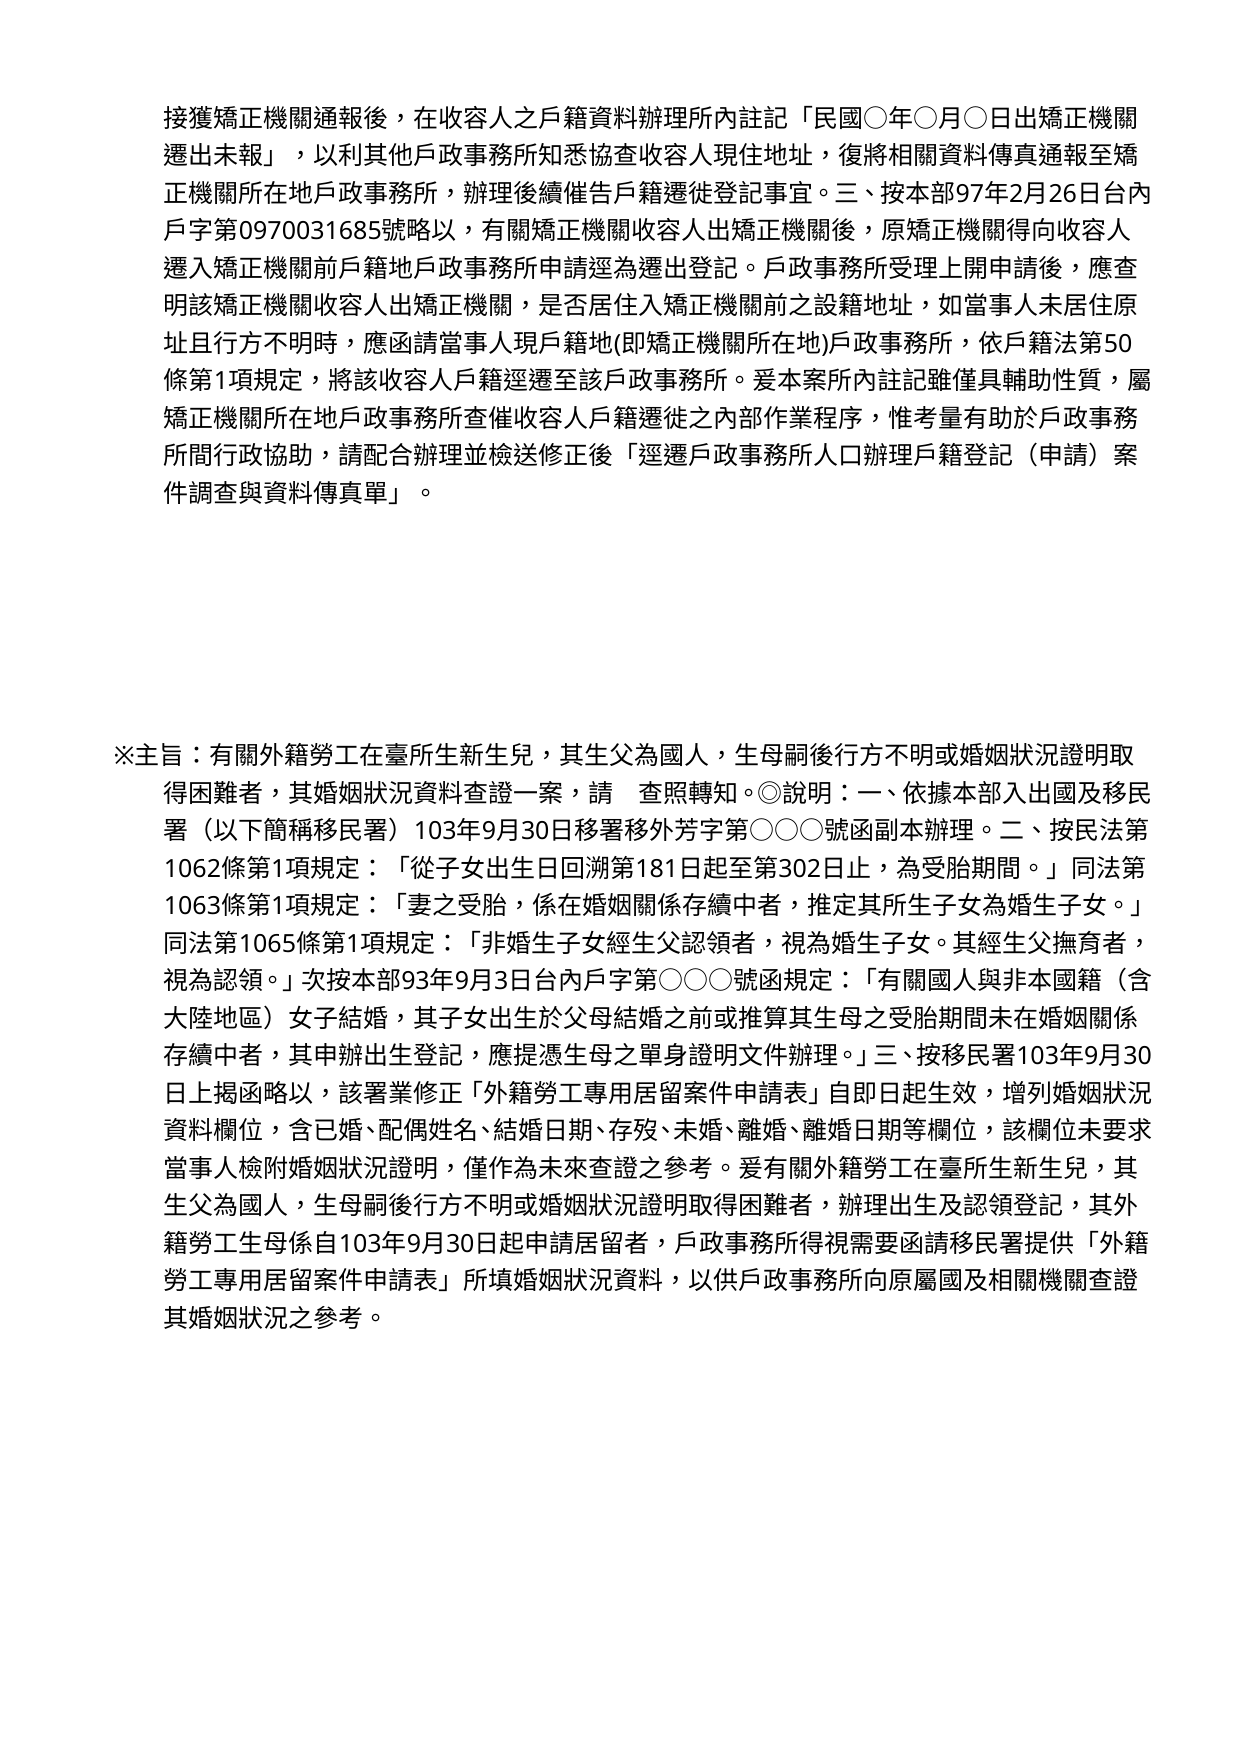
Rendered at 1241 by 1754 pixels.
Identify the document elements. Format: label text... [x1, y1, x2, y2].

text ※主旨：有關外籍勞工在臺所生新生兒，其生父為國人，生母嗣後行方不明或婚姻狀況證明取得困難者，其婚姻狀況資料查證一案，請 查照轉知。◎說明：一、依據本部入出國及移民署（以下簡稱移民署）103年9月30日移署移外芳字第○○○號函副本辦理。二、按民法第1062條第1項規定：「從子女出生日回溯第181日起至第302日止，為受胎期間。」同法第1063條第1項規定：「妻之受胎，係在婚姻關係存續中者，推定其所生子女為婚生子女。」同法第1065條第1項規定：「非婚生子女經生父認領者，視為婚生子女。其經生父撫育者，視為認領。」次按本部93年9月3日台內戶字第○○○號函規定：「有關國人與非本國籍（含大陸地區）女子結婚，其子女出生於父母結婚之前或推算其生母之受胎期間未在婚姻關係存續中者，其申辦出生登記，應提憑生母之單身證明文件辦理。」三、按移民署103年9月30日上揭函略以，該署業修正「外籍勞工專用居留案件申請表」自即日起生效，增列婚姻狀況資料欄位，含已婚、配偶姓名、結婚日期、存歿、未婚、離婚、離婚日期等欄位，該欄位未要求當事人檢附婚姻狀況證明，僅作為未來查證之參考。爰有關外籍勞工在臺所生新生兒，其生父為國人，生母嗣後行方不明或婚姻狀況證明取得困難者，辦理出生及認領登記，其外籍勞工生母係自103年9月30日起申請居留者，戶政事務所得視需要函請移民署提供「外籍勞工專用居留案件申請表」所填婚姻狀況資料，以供戶政事務所向原屬國及相關機關查證其婚姻狀況之參考。 [114, 735, 1152, 1335]
text 接獲矯正機關通報後，在收容人之戶籍資料辦理所內註記「民國○年○月○日出矯正機關遷出未報」，以利其他戶政事務所知悉協查收容人現住地址，復將相關資料傳真通報至矯正機關所在地戶政事務所，辦理後續催告戶籍遷徙登記事宜。三、按本部97年2月26日台內戶字第0970031685號略以，有關矯正機關收容人出矯正機關後，原矯正機關得向收容人遷入矯正機關前戶籍地戶政事務所申請逕為遷出登記。戶政事務所受理上開申請後，應查明該矯正機關收容人出矯正機關，是否居住入矯正機關前之設籍地址，如當事人未居住原址且行方不明時，應函請當事人現戶籍地(即矯正機關所在地)戶政事務所，依戶籍法第50條第1項規定，將該收容人戶籍逕遷至該戶政事務所。爰本案所內註記雖僅具輔助性質，屬矯正機關所在地戶政事務所查催收容人戶籍遷徙之內部作業程序，惟考量有助於戶政事務所間行政協助，請配合辦理並檢送修正後「逕遷戶政事務所人口辦理戶籍登記（申請）案件調查與資料傳真單」。 [114, 97, 1152, 510]
